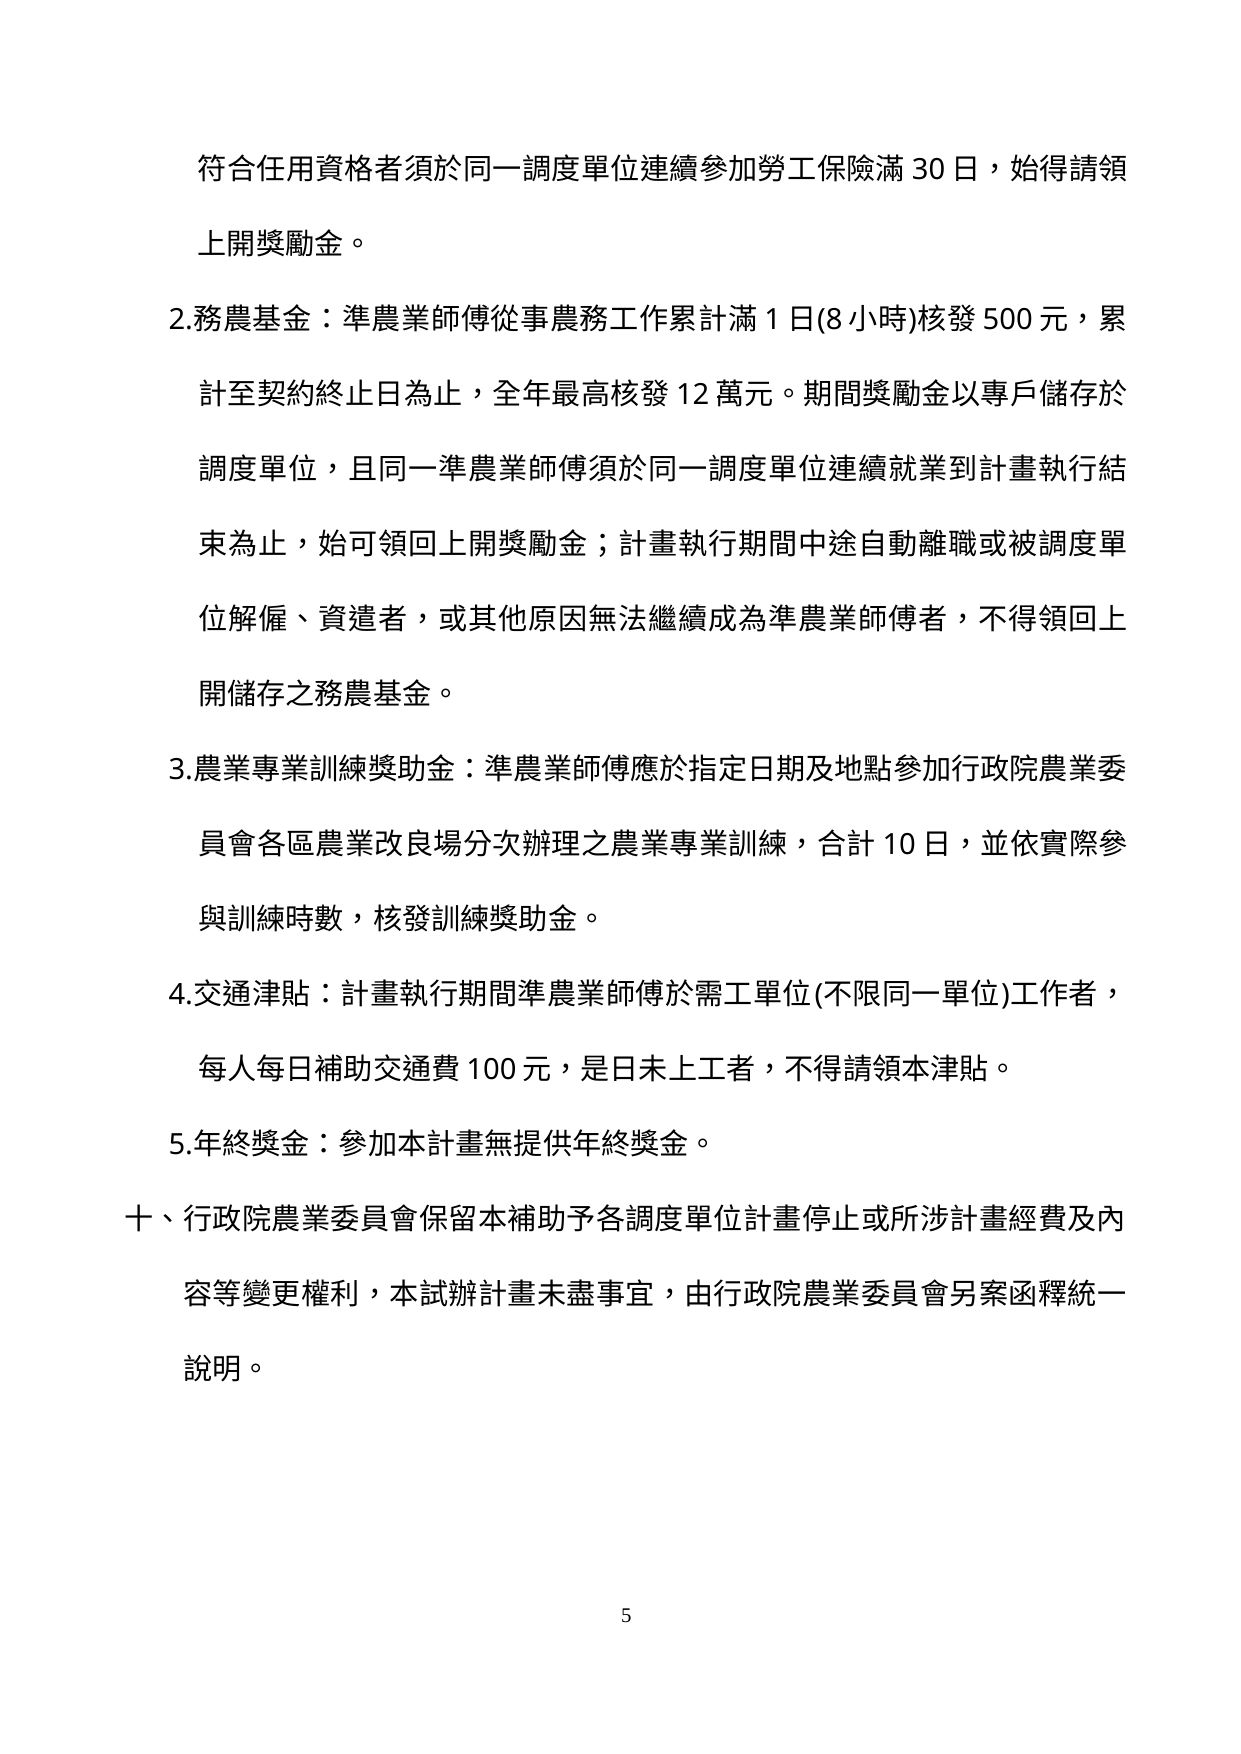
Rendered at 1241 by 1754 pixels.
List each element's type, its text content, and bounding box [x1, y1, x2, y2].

text 5.年終獎金：參加本計畫無提供年終獎金。 [168, 1104, 1128, 1179]
text 3.農業專業訓練獎助金：準農業師傅應於指定日期及地點參加行政院農業委員會各區農業改良場分次辦理之農業專業訓練，合計10日，並依實際參與訓練時數，核發訓練獎助金。 [168, 729, 1128, 954]
list 行政院農業委員會保留本補助予各調度單位計畫停止或所涉計畫經費及內容等變更權利，本試辦計畫未盡事宜，由行政院農業委員會另案函釋統一說明。 [124, 1179, 1128, 1404]
text 1.就業獎勵：準農業師傅從事農務工作，依實際上工時數核發就業獎勵金，全年最高核發10萬5,600元 (每人每小時50元，並至計畫執行結束為止)。符合任用資格者須於同一調度單位連續參加勞工保險滿30日，始得請領上開獎勵金。 [168, 129, 1128, 279]
text 2.務農基金：準農業師傅從事農務工作累計滿1日(8小時)核發500元，累計至契約終止日為止，全年最高核發12萬元。期間獎勵金以專戶儲存於調度單位，且同一準農業師傅須於同一調度單位連續就業到計畫執行結束為止，始可領回上開獎勵金；計畫執行期間中途自動離職或被調度單位解僱、資遣者，或其他原因無法繼續成為準農業師傅者，不得領回上開儲存之務農基金。 [168, 279, 1128, 729]
text 4.交通津貼：計畫執行期間準農業師傅於需工單位(不限同一單位)工作者，每人每日補助交通費100元，是日未上工者，不得請領本津貼。 [168, 954, 1128, 1104]
